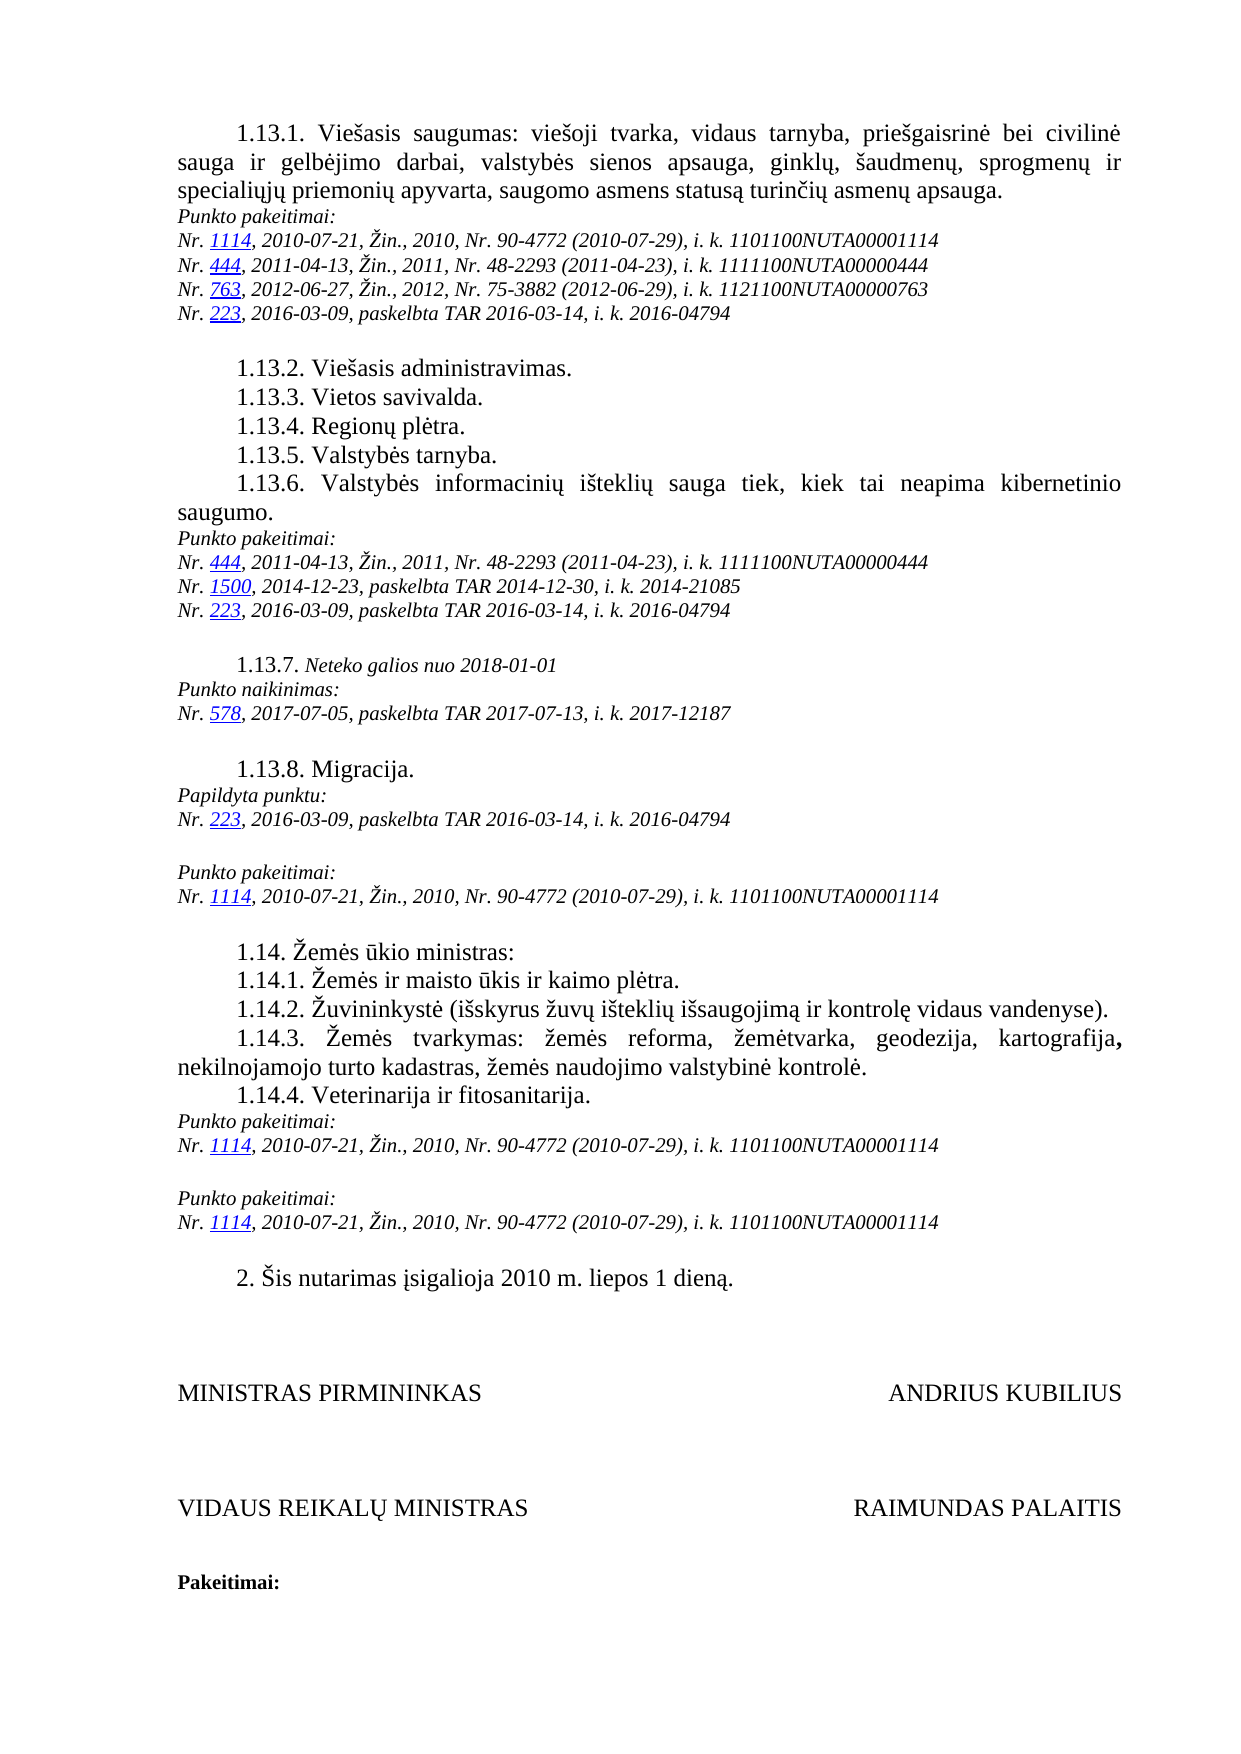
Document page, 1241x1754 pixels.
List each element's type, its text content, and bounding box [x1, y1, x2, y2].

text Papildyta punktu: [177, 783, 1122, 807]
text Pakeitimai: [177, 1570, 1122, 1594]
text 1.13.5. Valstybės tarnyba. [177, 440, 1122, 468]
text 1.13.4. Regionų plėtra. [177, 411, 1122, 440]
text 1.14.1. Žemės ir maisto ūkis ir kaimo plėtra. [177, 965, 1122, 994]
text 1.13.6. Valstybės informacinių išteklių sauga tiek, kiek tai neapima kibernetinio saugumo. [177, 468, 1122, 526]
text Punkto pakeitimai: [177, 526, 1122, 550]
text Nr. 223, 2016-03-09, paskelbta TAR 2016-03-14, i. k. 2016-04794 [177, 807, 1122, 831]
text Nr. 1114, 2010-07-21, Žin., 2010, Nr. 90-4772 (2010-07-29), i. k. 1101100NUTA00001114 [177, 1133, 1122, 1157]
text 1.13.3. Vietos savivalda. [177, 382, 1122, 411]
text 1.14.2. Žuvininkystė (išskyrus žuvų išteklių išsaugojimą ir kontrolę vidaus vandenyse). [177, 994, 1122, 1023]
text Nr. 223, 2016-03-09, paskelbta TAR 2016-03-14, i. k. 2016-04794 [177, 301, 1122, 325]
text 1.14.3. Žemės tvarkymas: žemės reforma, žemėtvarka, geodezija, kartografija, nekilnojamojo turto kadastras, žemės naudojimo valstybinė kontrolė. [177, 1023, 1122, 1080]
text Nr. 444, 2011-04-13, Žin., 2011, Nr. 48-2293 (2011-04-23), i. k. 1111100NUTA00000444 [177, 550, 1122, 574]
text Nr. 763, 2012-06-27, Žin., 2012, Nr. 75-3882 (2012-06-29), i. k. 1121100NUTA00000763 [177, 277, 1122, 301]
text 1.13.1. Viešasis saugumas: viešoji tvarka, vidaus tarnyba, priešgaisrinė bei civilinė sauga ir gelbėjimo darbai, valstybės sienos apsauga, ginklų, šaudmenų, sprogmenų ir specialiųjų priemonių apyvarta, saugomo asmens statusą turinčių asmenų apsauga. [177, 118, 1122, 204]
text MINISTRAS PIRMININKAS ANDRIUS KUBILIUS [177, 1378, 1122, 1407]
text Nr. 1114, 2010-07-21, Žin., 2010, Nr. 90-4772 (2010-07-29), i. k. 1101100NUTA00001114 [177, 884, 1122, 908]
text Nr. 223, 2016-03-09, paskelbta TAR 2016-03-14, i. k. 2016-04794 [177, 598, 1122, 622]
text VIDAUS REIKALŲ MINISTRAS RAIMUNDAS PALAITIS [177, 1493, 1122, 1522]
text Punkto pakeitimai: [177, 204, 1122, 228]
text 1.13.2. Viešasis administravimas. [177, 353, 1122, 382]
text 1.13.8. Migracija. [177, 754, 1122, 783]
text Nr. 444, 2011-04-13, Žin., 2011, Nr. 48-2293 (2011-04-23), i. k. 1111100NUTA00000444 [177, 252, 1122, 277]
text Punkto pakeitimai: [177, 1109, 1122, 1133]
text 2. Šis nutarimas įsigalioja 2010 m. liepos 1 dieną. [177, 1263, 1122, 1292]
text Punkto naikinimas: [177, 677, 1122, 701]
text 1.13.7. Neteko galios nuo 2018-01-01 [177, 651, 1122, 677]
text Nr. 1500, 2014-12-23, paskelbta TAR 2014-12-30, i. k. 2014-21085 [177, 574, 1122, 598]
text Nr. 578, 2017-07-05, paskelbta TAR 2017-07-13, i. k. 2017-12187 [177, 701, 1122, 725]
text 1.14. Žemės ūkio ministras: [177, 937, 1122, 965]
text Punkto pakeitimai: [177, 1186, 1122, 1210]
text Nr. 1114, 2010-07-21, Žin., 2010, Nr. 90-4772 (2010-07-29), i. k. 1101100NUTA00001114 [177, 1210, 1122, 1234]
text Punkto pakeitimai: [177, 860, 1122, 884]
text Nr. 1114, 2010-07-21, Žin., 2010, Nr. 90-4772 (2010-07-29), i. k. 1101100NUTA00001114 [177, 228, 1122, 252]
text 1.14.4. Veterinarija ir fitosanitarija. [177, 1080, 1122, 1109]
